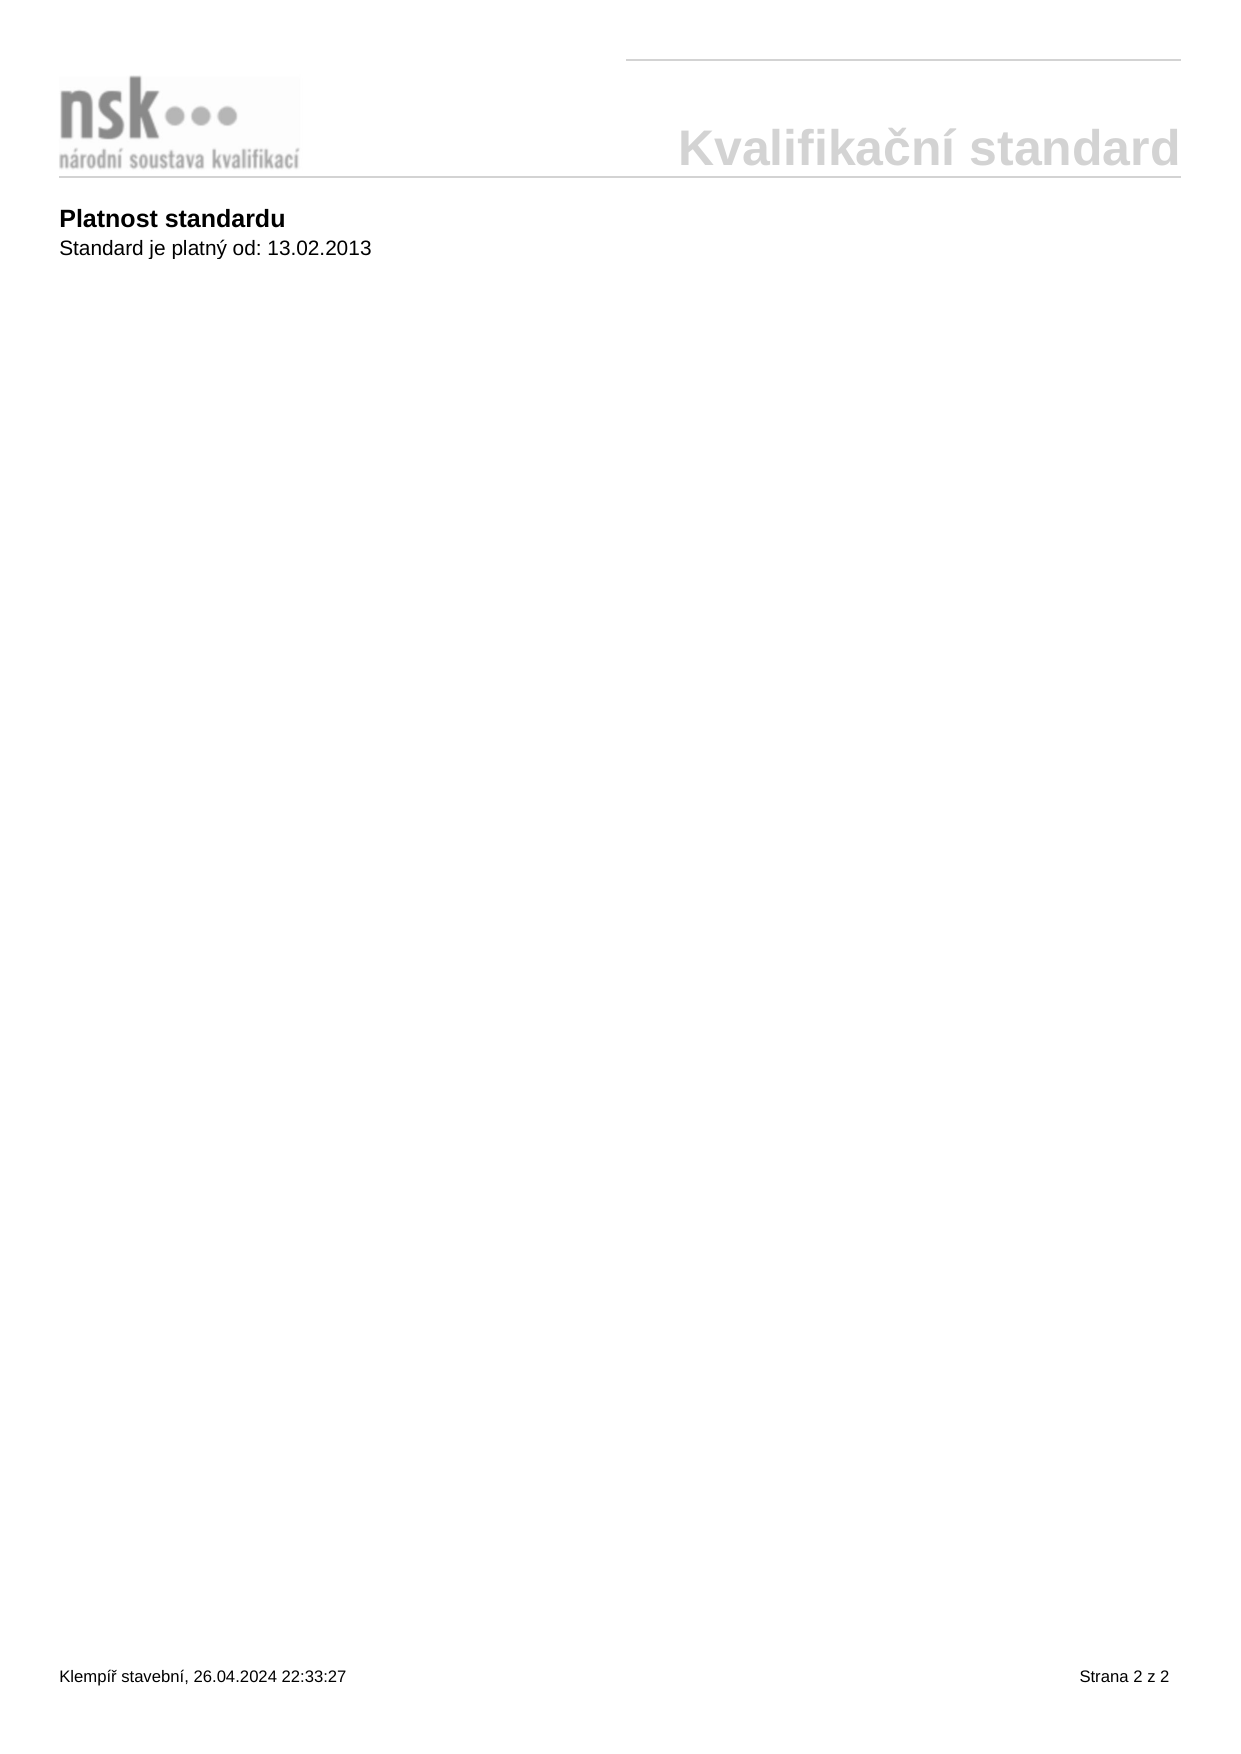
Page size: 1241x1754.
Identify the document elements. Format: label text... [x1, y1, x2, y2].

table_cell [862, 1159, 1093, 1409]
table_cell [59, 171, 483, 176]
table_cell [1093, 1409, 1169, 1658]
table_cell [484, 559, 620, 859]
table_cell [484, 259, 620, 559]
table_cell [626, 1159, 862, 1409]
table_cell [1093, 194, 1169, 200]
table_cell [484, 859, 620, 1159]
table_cell [59, 859, 483, 1159]
table_cell [862, 1409, 1093, 1658]
table_cell [620, 1159, 626, 1409]
table_cell [484, 171, 620, 176]
table_cell [484, 194, 620, 200]
table_cell [620, 1409, 626, 1658]
table_cell [626, 194, 862, 200]
table_cell [59, 178, 1181, 194]
table_cell [626, 559, 862, 859]
table_cell [1093, 259, 1169, 559]
table_cell [1169, 1159, 1181, 1409]
table_cell [620, 559, 626, 859]
table_cell [621, 59, 626, 170]
table_cell [620, 259, 626, 559]
table_cell [862, 859, 1093, 1159]
table_cell Standard je platný od: 13.02.2013 [59, 236, 1181, 259]
table_cell [1093, 1159, 1169, 1409]
picture [58, 59, 621, 171]
table_cell [626, 859, 862, 1159]
table_cell [59, 259, 483, 559]
table_cell Platnost standardu [59, 200, 1181, 236]
table_cell [862, 259, 1093, 559]
table_cell [1169, 259, 1181, 559]
table_cell [626, 259, 862, 559]
table_cell [59, 194, 483, 200]
table_cell [1093, 859, 1169, 1159]
table_cell [1169, 194, 1181, 200]
table_cell [484, 1409, 620, 1658]
table_cell Kvalifikační standard [626, 61, 1181, 176]
table_cell Klempíř stavební, 26.04.2024 22:33:27 [59, 1658, 862, 1694]
table_cell [1169, 1409, 1181, 1658]
table_cell Strana 2 z 2 [862, 1658, 1169, 1694]
table_cell [620, 859, 626, 1159]
table_cell [1169, 859, 1181, 1159]
table_cell [1169, 1658, 1181, 1694]
table_cell [1169, 559, 1181, 859]
table_cell [862, 194, 1093, 200]
table_cell [59, 1159, 483, 1409]
table_cell [862, 559, 1093, 859]
table_cell [59, 559, 483, 859]
table_cell [626, 1409, 862, 1658]
table_cell [59, 1409, 483, 1658]
table_cell [1093, 559, 1169, 859]
table_cell [484, 1159, 620, 1409]
